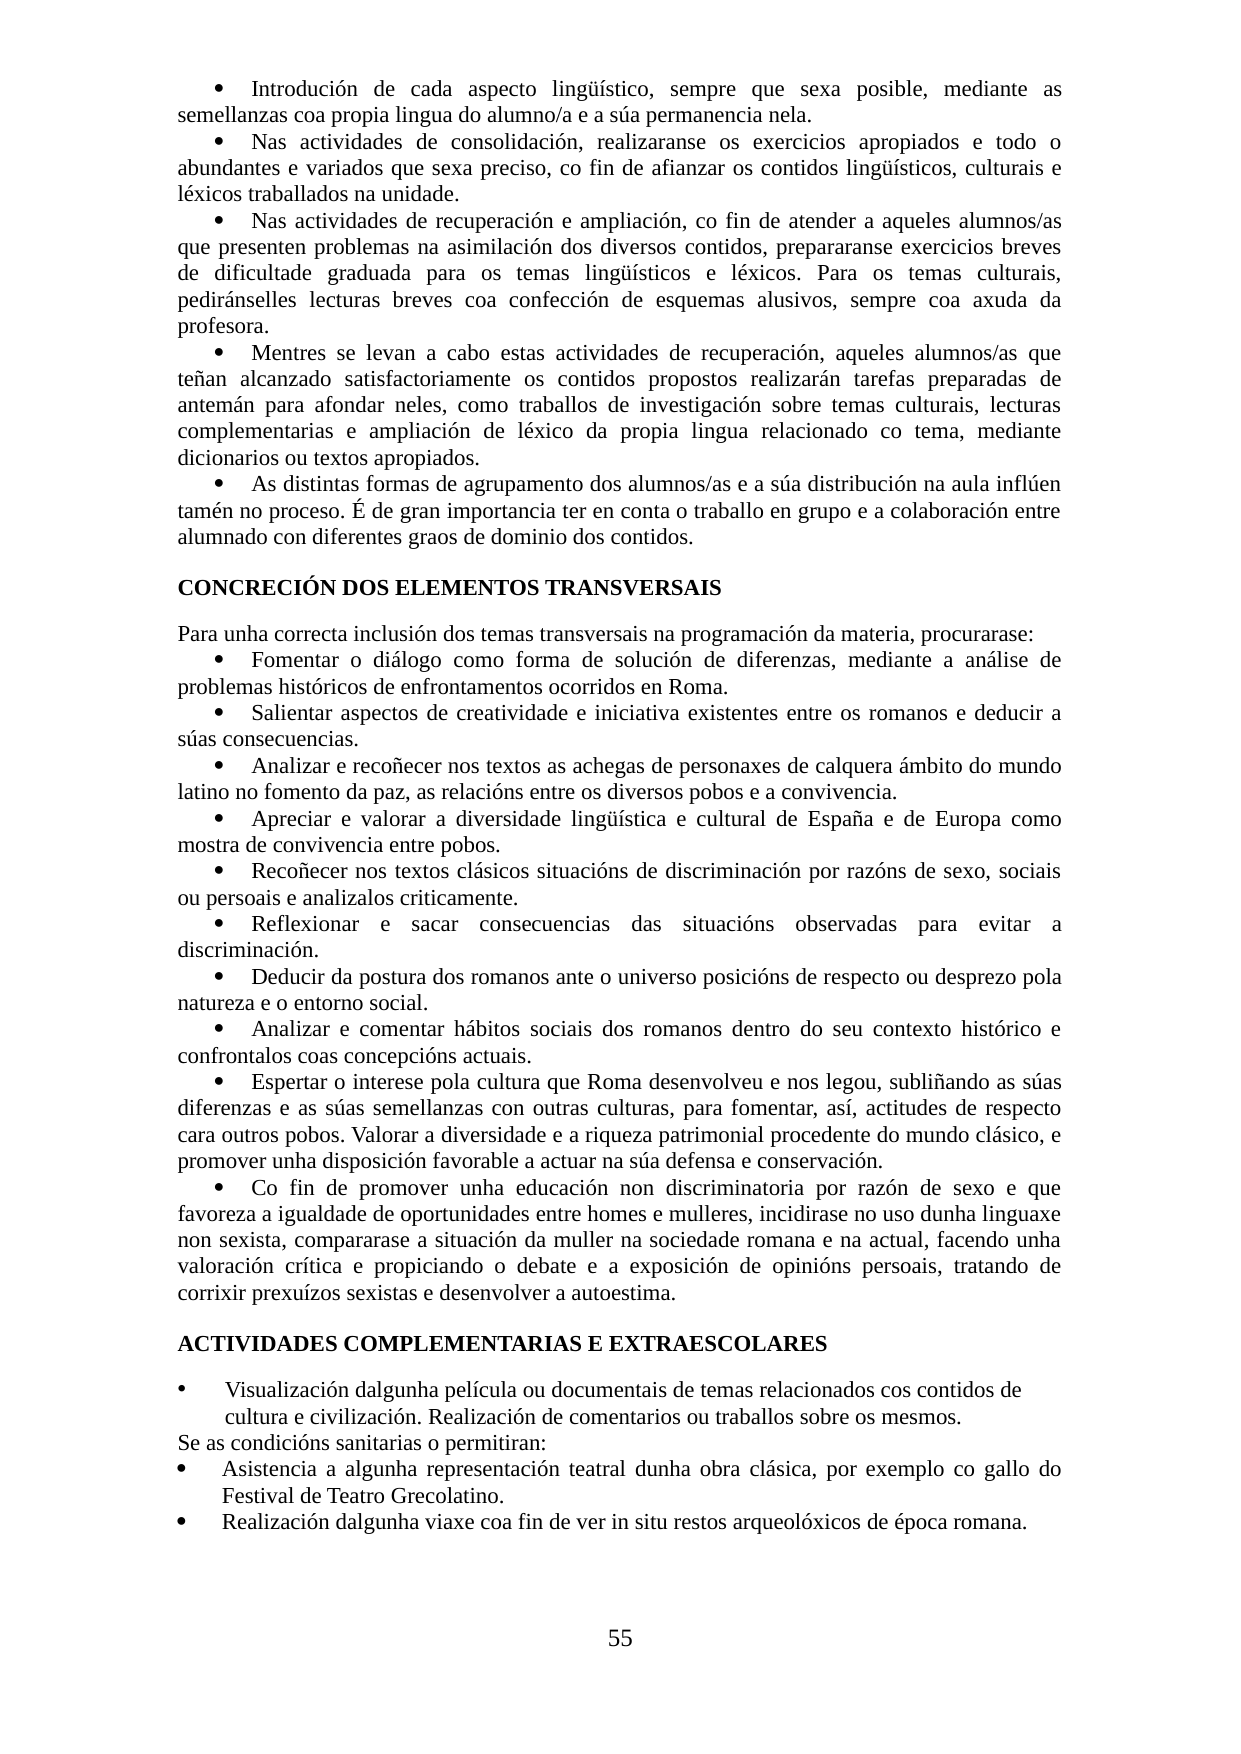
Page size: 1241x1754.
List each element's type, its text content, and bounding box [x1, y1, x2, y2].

list Para unha correcta inclusión dos temas transversais na programación da materia, procurarase: [177, 620, 1063, 646]
list Espertar o interese pola cultura que Roma desenvolveu e nos legou, subliñando as súas diferenzas e as súas semellanzas con outras culturas, para fomentar, así, actitudes de respecto cara outros pobos. Valorar a diversidade e a riqueza patrimonial procedente do mundo clásico, e promover unha disposición favorable a actuar na súa defensa e conservación. [177, 1068, 1063, 1173]
list Nas actividades de consolidación, realizaranse os exercicios apropiados e todo o abundantes e variados que sexa preciso, co fin de afianzar os contidos lingüísticos, culturais e léxicos traballados na unidade. [177, 128, 1063, 207]
list Nas actividades de recuperación e ampliación, co fin de atender a aqueles alumnos/as que presenten problemas na asimilación dos diversos contidos, prepararanse exercicios breves de dificultade graduada para os temas lingüísticos e léxicos. Para os temas culturais, pediránselles lecturas breves coa confección de esquemas alusivos, sempre coa axuda da profesora. [177, 207, 1063, 338]
list Recoñecer nos textos clásicos situacións de discriminación por razóns de sexo, sociais ou persoais e analizalos criticamente. [177, 857, 1063, 910]
list As distintas formas de agrupamento dos alumnos/as e a súa distribución na aula inflúen tamén no proceso. É de gran importancia ter en conta o traballo en grupo e a colaboración entre alumnado con diferentes graos de dominio dos contidos. [177, 470, 1063, 549]
list Co fin de promover unha educación non discriminatoria por razón de sexo e que favoreza a igualdade de oportunidades entre homes e mulleres, incidirase no uso dunha linguaxe non sexista, compararase a situación da muller na sociedade romana e na actual, facendo unha valoración crítica e propiciando o debate e a exposición de opinións persoais, tratando de corrixir prexuízos sexistas e desenvolver a autoestima. [177, 1173, 1063, 1305]
subtitle ACTIVIDADES COMPLEMENTARIAS E EXTRAESCOLARES [177, 1330, 1063, 1357]
text Se as condicións sanitarias o permitiran: [177, 1429, 1063, 1456]
list Mentres se levan a cabo estas actividades de recuperación, aqueles alumnos/as que teñan alcanzado satisfactoriamente os contidos propostos realizarán tarefas preparadas de antemán para afondar neles, como traballos de investigación sobre temas culturais, lecturas complementarias e ampliación de léxico da propia lingua relacionado co tema, mediante dicionarios ou textos apropiados. [177, 338, 1063, 470]
list Salientar aspectos de creatividade e iniciativa existentes entre os romanos e deducir a súas consecuencias. [177, 699, 1063, 752]
list Introdución de cada aspecto lingüístico, sempre que sexa posible, mediante as semellanzas coa propia lingua do alumno/a e a súa permanencia nela. [177, 75, 1063, 128]
list Analizar e recoñecer nos textos as achegas de personaxes de calquera ámbito do mundo latino no fomento da paz, as relacións entre os diversos pobos e a convivencia. [177, 752, 1063, 804]
list Deducir da postura dos romanos ante o universo posicións de respecto ou desprezo pola natureza e o entorno social. [177, 963, 1063, 1015]
list Fomentar o diálogo como forma de solución de diferenzas, mediante a análise de problemas históricos de enfrontamentos ocorridos en Roma. [177, 646, 1063, 699]
list Realización dalgunha viaxe coa fin de ver in situ restos arqueolóxicos de época romana. [177, 1508, 1063, 1534]
list Reflexionar e sacar consecuencias das situacións observadas para evitar a discriminación. [177, 910, 1063, 963]
list Apreciar e valorar a diversidade lingüística e cultural de España e de Europa como mostra de convivencia entre pobos. [177, 804, 1063, 857]
list Analizar e comentar hábitos sociais dos romanos dentro do seu contexto histórico e confrontalos coas concepcións actuais. [177, 1015, 1063, 1068]
list Asistencia a algunha representación teatral dunha obra clásica, por exemplo co gallo do Festival de Teatro Grecolatino. [177, 1456, 1063, 1508]
subtitle CONCRECIÓN DOS ELEMENTOS TRANSVERSAIS [177, 574, 1063, 601]
list Visualización dalgunha película ou documentais de temas relacionados cos contidos de cultura e civilización. Realización de comentarios ou traballos sobre os mesmos. [177, 1376, 1063, 1429]
